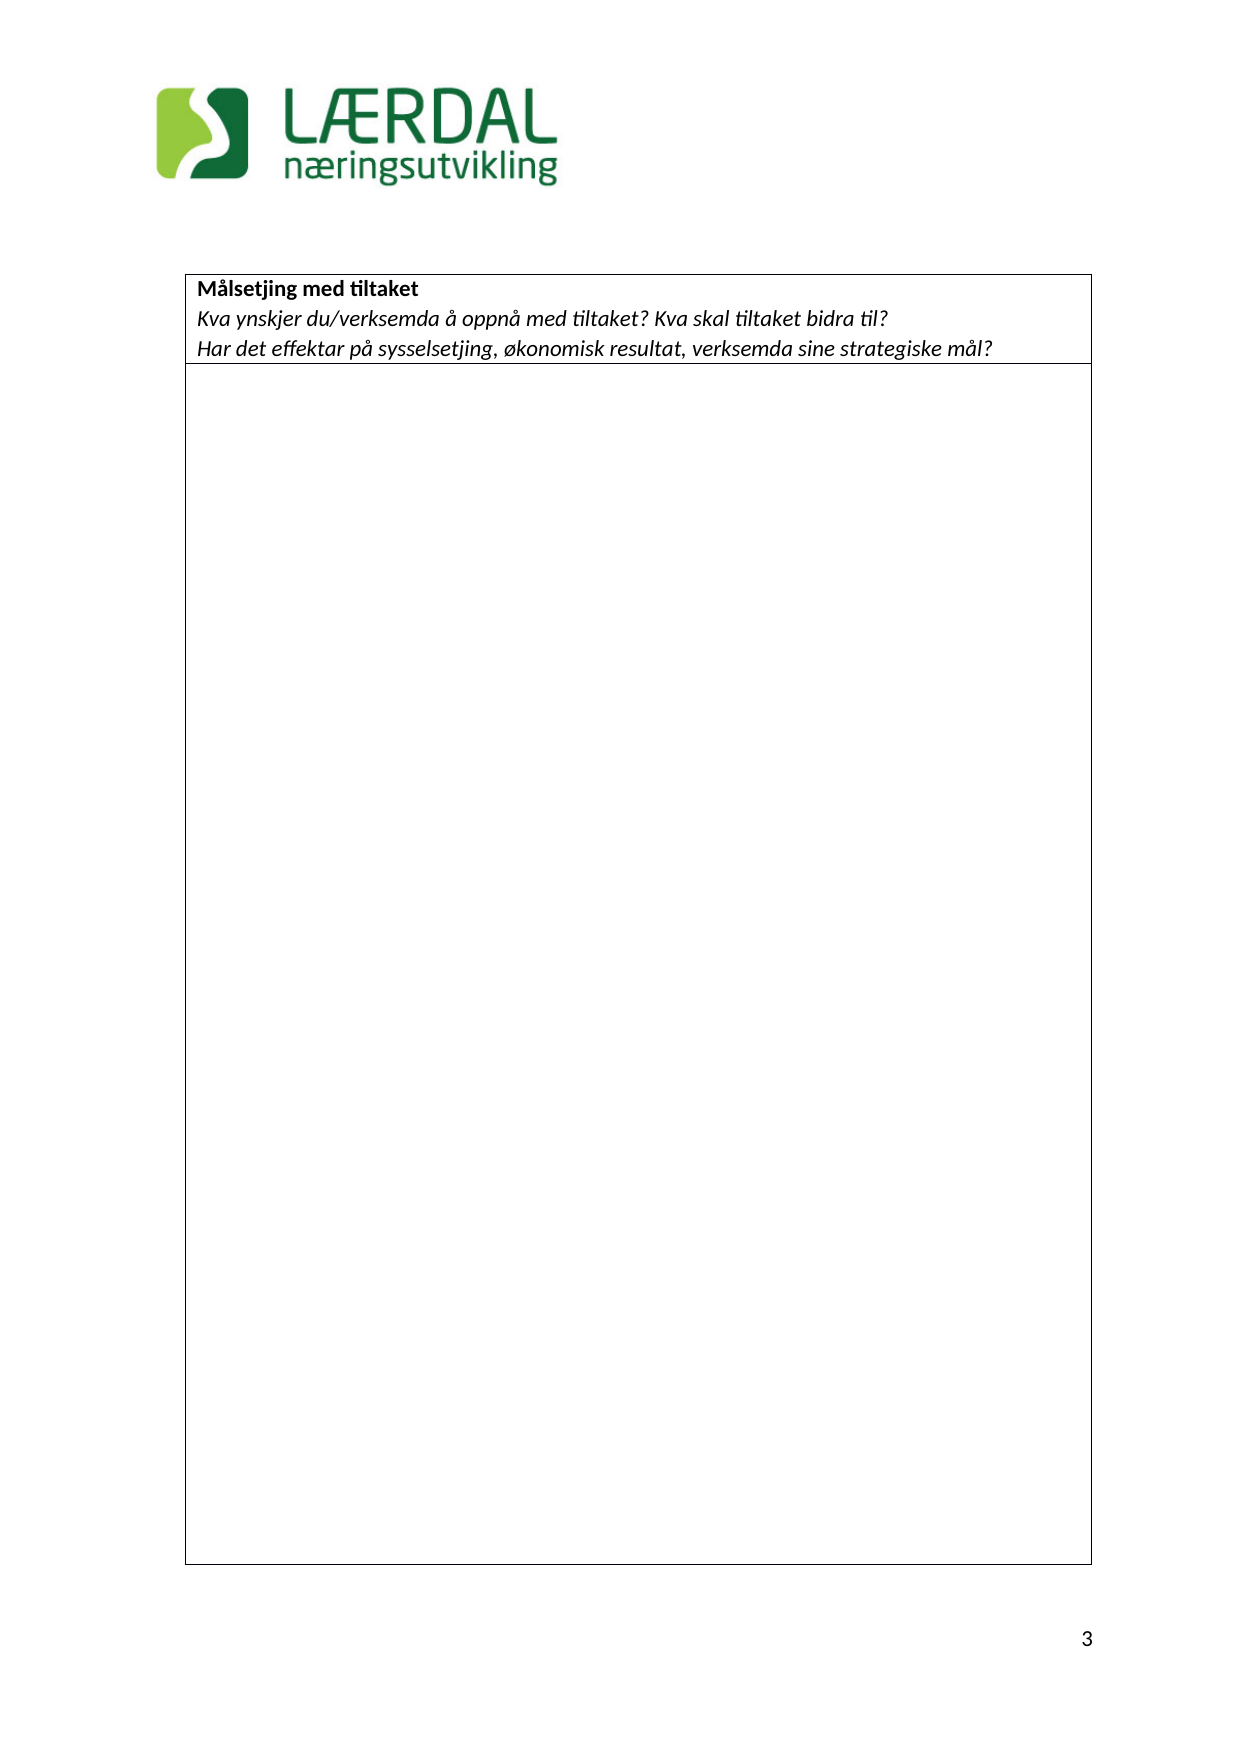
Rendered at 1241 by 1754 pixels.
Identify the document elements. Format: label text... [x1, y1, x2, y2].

table_cell [186, 364, 1091, 1564]
picture [150, 73, 564, 193]
table_header Målsetjing med tiltaket Kva ynskjer du/verksemda å oppnå med tiltaket? Kva skal tiltaket bidra til? Har det effektar på sysselsetjing, økonomisk resultat, verksemda sine strategiske mål? [186, 275, 1091, 362]
